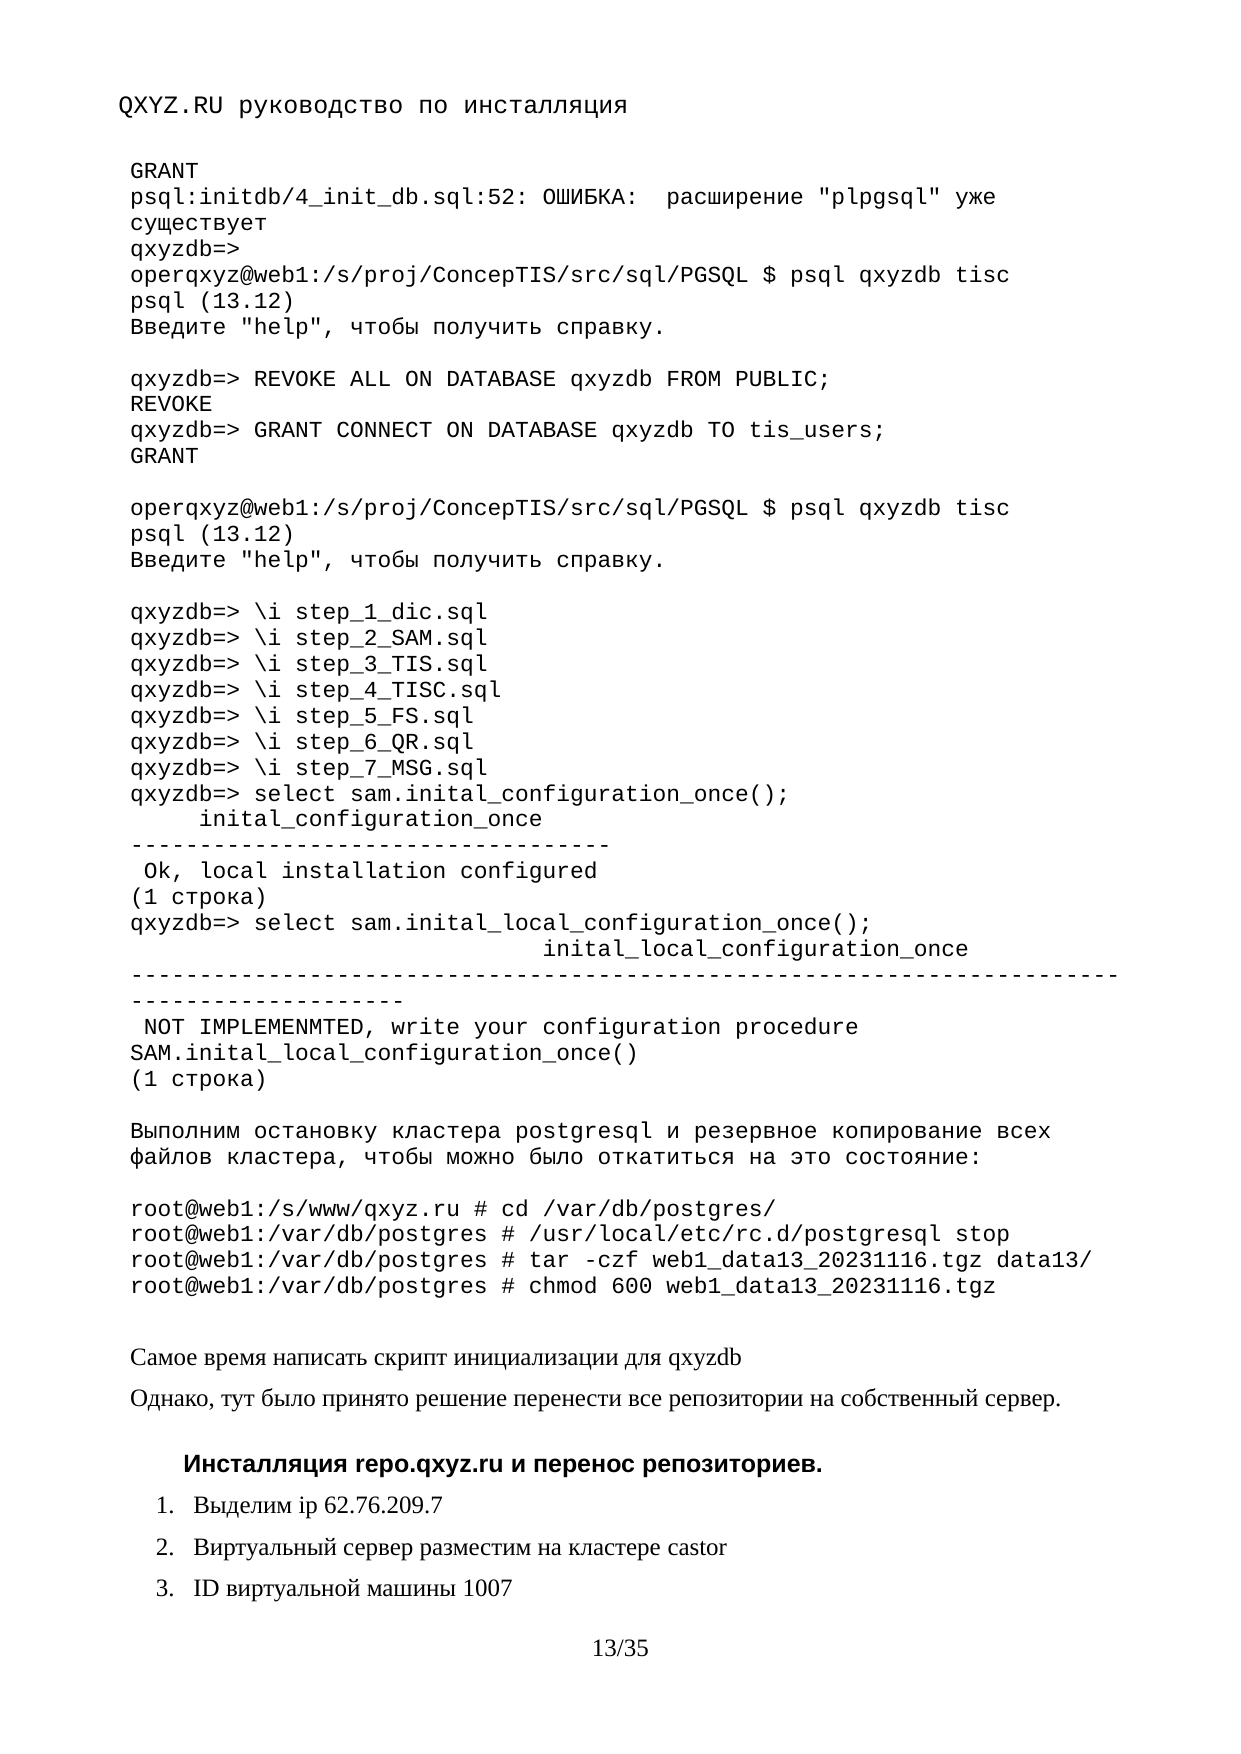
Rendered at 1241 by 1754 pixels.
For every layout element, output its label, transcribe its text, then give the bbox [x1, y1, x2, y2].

text qxyzdb=> select sam.inital_configuration_once(); [130, 782, 1122, 808]
text NOT IMPLEMENMTED, write your configuration procedure SAM.inital_local_configuration_once() [130, 1015, 1122, 1067]
text qxyzdb=> [130, 237, 1122, 263]
text qxyzdb=> \i step_1_dic.sql [130, 600, 1122, 626]
text inital_local_configuration_once [130, 937, 1122, 963]
text Ok, local installation configured [130, 860, 1122, 886]
text ----------------------------------- [130, 834, 1122, 860]
text qxyzdb=> \i step_3_TIS.sql [130, 652, 1122, 678]
text Самое время написать скрипт инициализации для qxyzdb [130, 1342, 1122, 1371]
list Виртуальный сервер разместим на кластере castor [156, 1532, 1122, 1561]
subtitle Инсталляция repo.qxyz.ru и перенос репозиториев. [181, 1449, 1122, 1478]
text root@web1:/s/www/qxyz.ru # cd /var/db/postgres/ [130, 1197, 1122, 1223]
text Выполним остановку кластера postgresql и резервное копирование всех файлов кластера, чтобы можно было откатиться на это состояние: [130, 1119, 1122, 1171]
text operqxyz@web1:/s/proj/ConcepTIS/src/sql/PGSQL $ psql qxyzdb tisc [130, 497, 1122, 522]
text Введите "help", чтобы получить справку. [130, 315, 1122, 341]
text REVOKE [130, 393, 1122, 419]
text qxyzdb=> \i step_4_TISC.sql [130, 678, 1122, 704]
text qxyzdb=> REVOKE ALL ON DATABASE qxyzdb FROM PUBLIC; [130, 367, 1122, 393]
text qxyzdb=> GRANT CONNECT ON DATABASE qxyzdb TO tis_users; [130, 419, 1122, 445]
text inital_configuration_once [130, 808, 1122, 834]
text qxyzdb=> select sam.inital_local_configuration_once(); [130, 912, 1122, 937]
text root@web1:/var/db/postgres # chmod 600 web1_data13_20231116.tgz [130, 1275, 1122, 1301]
text GRANT [130, 445, 1122, 471]
text psql (13.12) [130, 289, 1122, 315]
text Введите "help", чтобы получить справку. [130, 548, 1122, 574]
text qxyzdb=> \i step_7_MSG.sql [130, 756, 1122, 782]
list Выделим ip 62.76.209.7 [156, 1491, 1122, 1519]
text root@web1:/var/db/postgres # tar -czf web1_data13_20231116.tgz data13/ [130, 1249, 1122, 1275]
text operqxyz@web1:/s/proj/ConcepTIS/src/sql/PGSQL $ psql qxyzdb tisc [130, 263, 1122, 289]
text root@web1:/var/db/postgres # /usr/local/etc/rc.d/postgresql stop [130, 1223, 1122, 1249]
text -------------------------------------------------------------------------------------------- [130, 963, 1122, 1015]
text psql (13.12) [130, 522, 1122, 548]
text qxyzdb=> \i step_2_SAM.sql [130, 626, 1122, 652]
text psql:initdb/4_init_db.sql:52: ОШИБКА: расширение "plpgsql" уже существует [130, 185, 1122, 237]
text (1 строка) [130, 1067, 1122, 1093]
text Однако, тут было принято решение перенести все репозитории на собственный сервер. [130, 1383, 1122, 1412]
text GRANT [130, 159, 1122, 185]
list ID виртуальной машины 1007 [156, 1573, 1122, 1602]
text qxyzdb=> \i step_6_QR.sql [130, 730, 1122, 756]
text (1 строка) [130, 886, 1122, 912]
text qxyzdb=> \i step_5_FS.sql [130, 704, 1122, 730]
